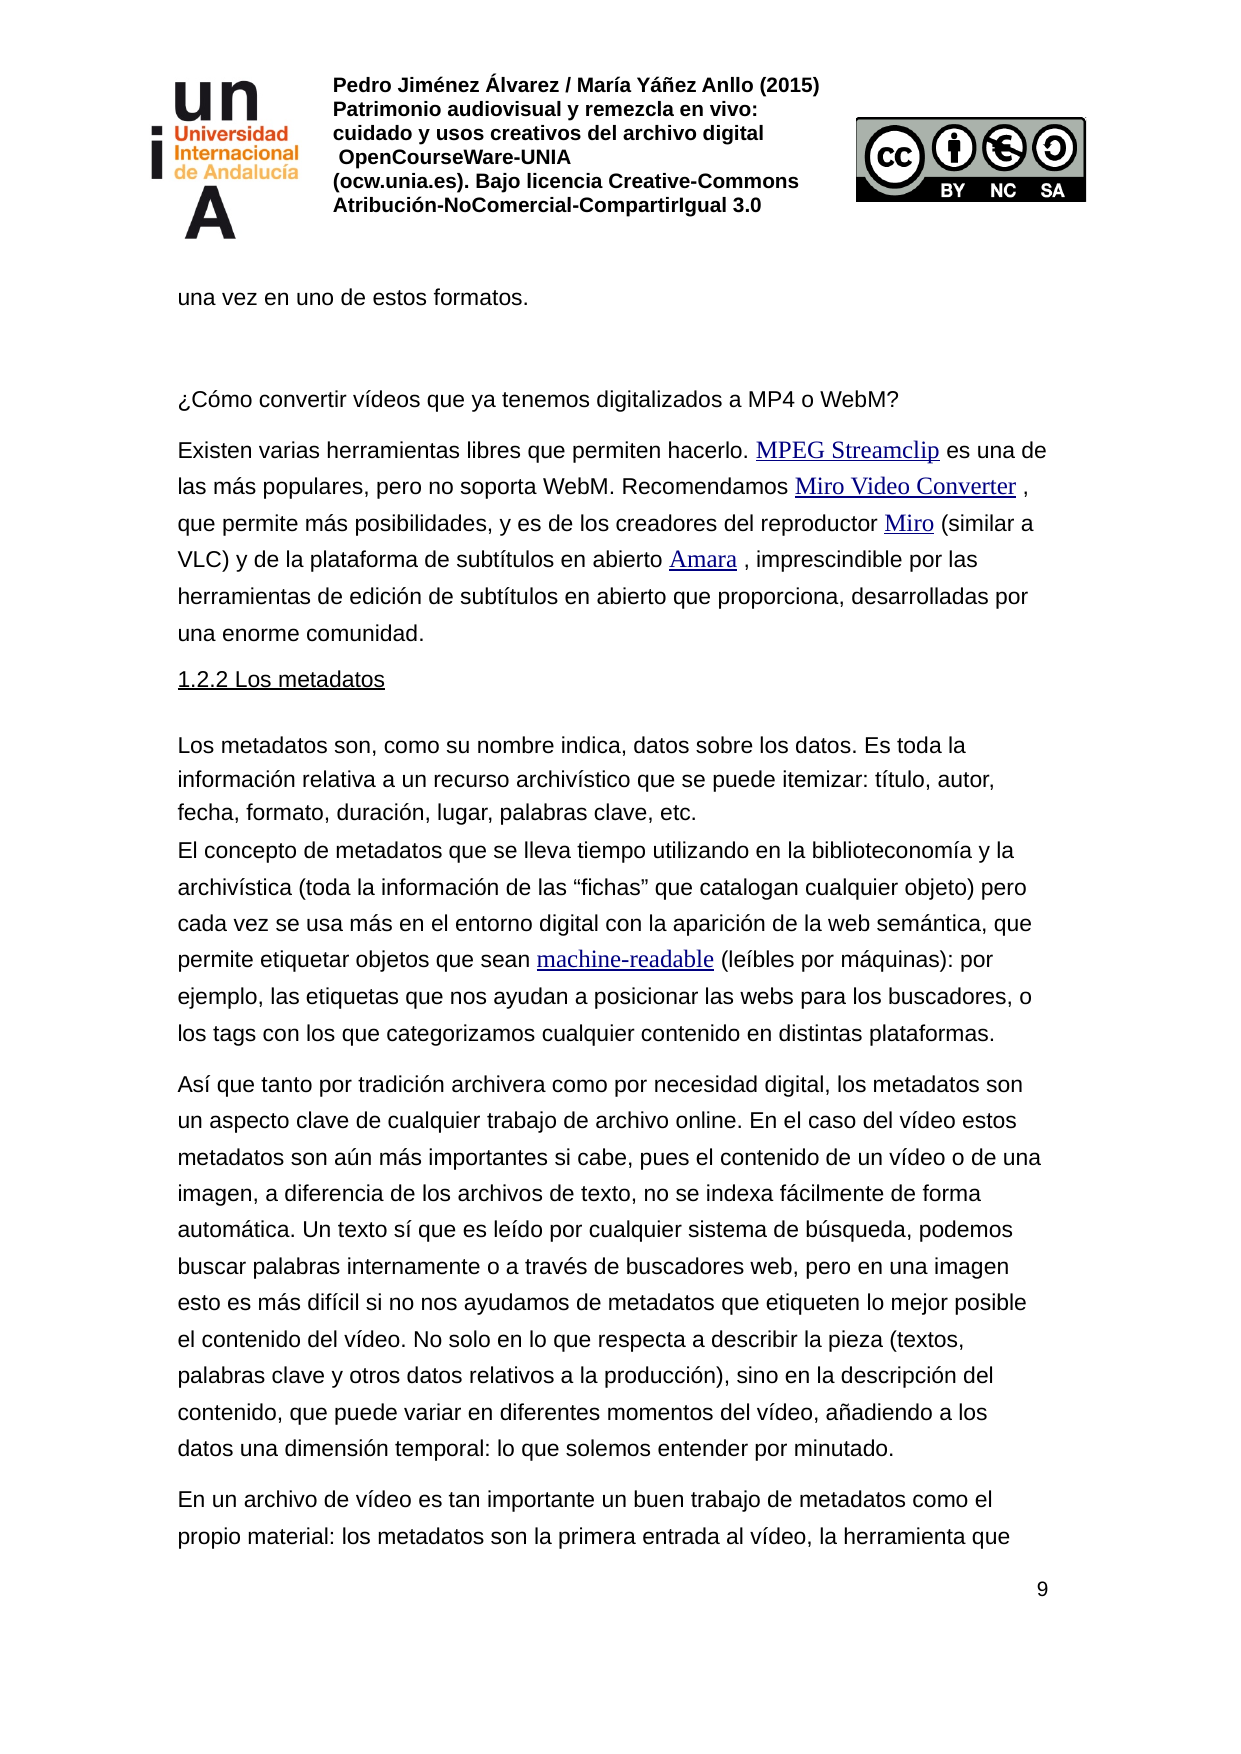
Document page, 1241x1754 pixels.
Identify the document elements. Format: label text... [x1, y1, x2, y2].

text Así que tanto por tradición archivera como por necesidad digital, los metadatos son un aspecto clave de cualquier trabajo de archivo online. En el caso del vídeo estos metadatos son aún más importantes si cabe, pues el contenido de un vídeo o de una imagen, a diferencia de los archivos de texto, no se indexa fácilmente de forma automática. Un texto sí que es leído por cualquier sistema de búsqueda, podemos buscar palabras internamente o a través de buscadores web, pero en una imagen esto es más difícil si no nos ayudamos de metadatos que etiqueten lo mejor posible el contenido del vídeo. No solo en lo que respecta a describir la pieza (textos, palabras clave y otros datos relativos a la producción), sino en la descripción del contenido, que puede variar en diferentes momentos del vídeo, añadiendo a los datos una dimensión temporal: lo que solemos entender por minutado. [177, 1060, 1048, 1461]
text El concepto de metadatos que se lleva tiempo utilizando en la biblioteconomía y la archivística (toda la información de las “fichas” que catalogan cualquier objeto) pero cada vez se usa más en el entorno digital con la aparición de la web semántica, que permite etiquetar objetos que sean machine-readable (leíbles por máquinas): por ejemplo, las etiquetas que nos ayudan a posicionar las webs para los buscadores, o los tags con los que categorizamos cualquier contenido en distintas plataformas. [177, 827, 1048, 1046]
text ¿Cómo convertir vídeos que ya tenemos digitalizados a MP4 o WebM? [177, 376, 1048, 412]
text En un archivo de vídeo es tan importante un buen trabajo de metadatos como el propio material: los metadatos son la primera entrada al vídeo, la herramienta que [177, 1476, 1048, 1549]
picture [148, 77, 303, 242]
text Los metadatos son, como su nombre indica, datos sobre los datos. Es toda la información relativa a un recurso archivístico que se puede itemizar: título, autor, fecha, formato, duración, lugar, palabras clave, etc. [177, 727, 1048, 827]
text Existen varias herramientas libres que permiten hacerlo. MPEG Streamclip es una de las más populares, pero no soporta WebM. Recomendamos Miro Video Converter , que permite más posibilidades, y es de los creadores del reproductor Miro (similar a VLC) y de la plataforma de subtítulos en abierto Amara , imprescindible por las herramientas de edición de subtítulos en abierto que proporciona, desarrolladas por una enorme comunidad. [177, 427, 1048, 646]
text 1.2.2 Los metadatos [177, 660, 1048, 694]
text una vez en uno de estos formatos. [177, 274, 1048, 310]
